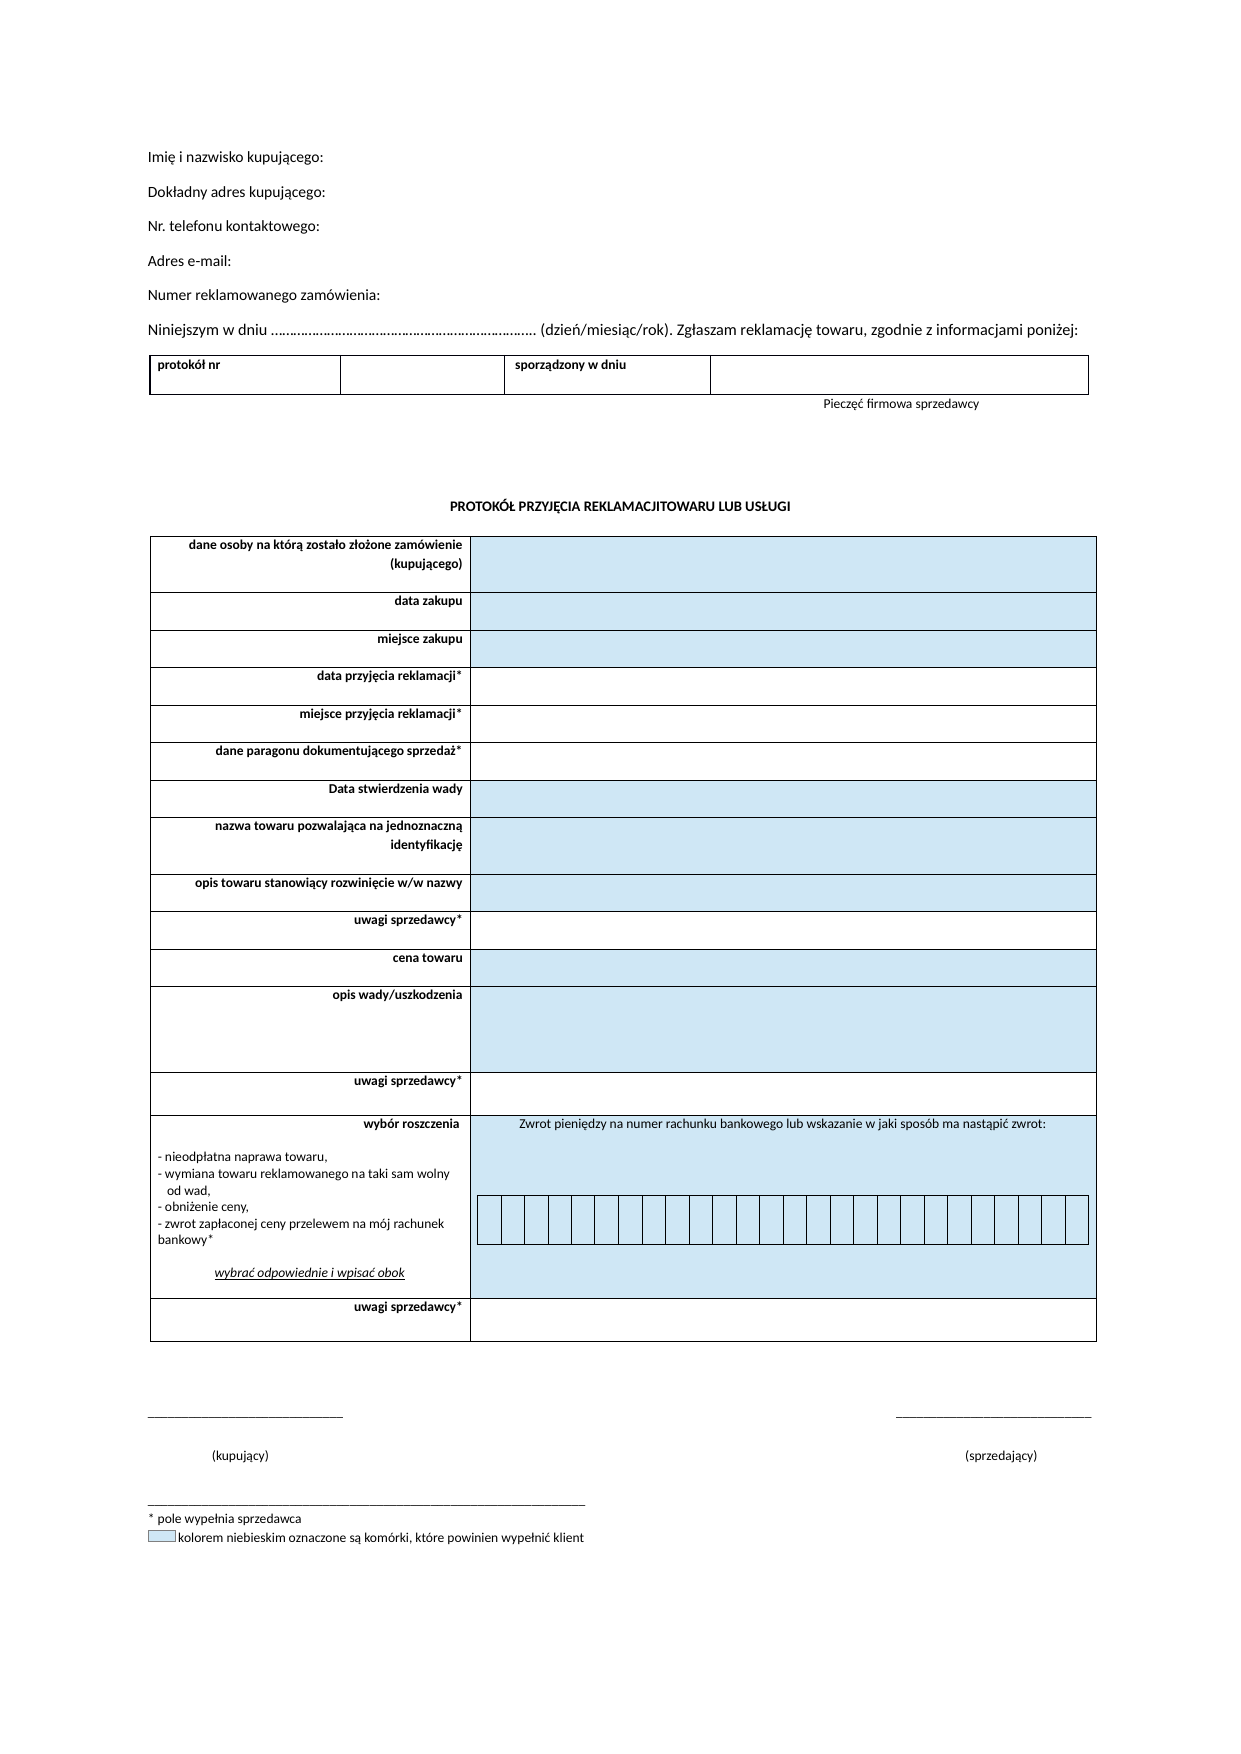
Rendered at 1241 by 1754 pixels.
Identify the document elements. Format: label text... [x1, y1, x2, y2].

table_cell miejsce zakupu [151, 631, 470, 667]
table_cell [471, 1299, 1096, 1341]
table_cell [471, 1073, 1096, 1115]
table_header [643, 1196, 665, 1244]
table_cell opis wady/uszkodzenia [151, 987, 470, 1072]
table_cell [471, 631, 1096, 667]
table_header [807, 1196, 830, 1244]
table_header [502, 1196, 524, 1244]
table_header [784, 1196, 806, 1244]
table_header [711, 356, 1088, 394]
text PROTOKÓŁ PRZYJĘCIA REKLAMACJITOWARU LUB USŁUGI [148, 497, 1093, 515]
table_cell uwagi sprzedawcy* [151, 912, 470, 949]
table_header protokół nr [151, 356, 340, 394]
table_header [948, 1196, 971, 1244]
table_header [1066, 1196, 1088, 1244]
table_cell [471, 743, 1096, 780]
table_cell cena towaru [151, 950, 470, 986]
text Imię i nazwisko kupującego: [148, 148, 1093, 167]
table_header [995, 1196, 1018, 1244]
table_cell Pieczęć firmowa sprzedawcy [711, 395, 1089, 472]
table_cell wybór roszczenia - nieodpłatna naprawa towaru, - wymiana towaru reklamowanego na taki sam wolny od wad, - obniżenie ceny, - zwrot zapłaconej ceny przelewem na mój rachunek bankowy* wybrać odpowiednie i wpisać obok [151, 1116, 470, 1298]
table_header [1019, 1196, 1041, 1244]
table_cell nazwa towaru pozwalająca na jednoznaczną identyfikację [151, 818, 470, 874]
text (kupujący) (sprzedający) [148, 1447, 1093, 1464]
table_cell [471, 668, 1096, 705]
table_header [1042, 1196, 1065, 1244]
table_cell [471, 781, 1096, 817]
table_cell opis towaru stanowiący rozwinięcie w/w nazwy [151, 875, 470, 911]
table_cell miejsce przyjęcia reklamacji* [151, 706, 470, 742]
table_header [690, 1196, 712, 1244]
table_cell uwagi sprzedawcy* [151, 1299, 470, 1341]
table_cell [471, 875, 1096, 911]
table_header [341, 356, 504, 394]
table_header [549, 1196, 571, 1244]
table_header [831, 1196, 853, 1244]
table_cell [150, 395, 341, 472]
table_header [901, 1196, 924, 1244]
table_header [595, 1196, 618, 1244]
table_cell dane paragonu dokumentującego sprzedaż* [151, 743, 470, 780]
table_header sporządzony w dniu [505, 356, 710, 394]
table_header [854, 1196, 877, 1244]
table_header [737, 1196, 759, 1244]
table_cell [471, 593, 1096, 630]
table_header dane osoby na którą zostało złożone zamówienie (kupującego) [151, 537, 470, 592]
table_header [878, 1196, 900, 1244]
table_cell [471, 818, 1096, 874]
table_cell [341, 395, 504, 472]
table_cell [471, 912, 1096, 949]
table_header [760, 1196, 783, 1244]
text Adres e-mail: [148, 251, 1093, 270]
table_header [619, 1196, 642, 1244]
table_header [666, 1196, 689, 1244]
table_header [572, 1196, 594, 1244]
table_cell data przyjęcia reklamacji* [151, 668, 470, 705]
table_header [925, 1196, 947, 1244]
table_cell [471, 950, 1096, 986]
text Dokładny adres kupującego: [148, 182, 1093, 201]
table_header [478, 1196, 501, 1244]
text _________________________________________________________________ * pole wypełnia sprzedawca kolorem niebieskim oznaczone są komórki, które powinien wypełnić klient [148, 1491, 1093, 1546]
table_cell data zakupu [151, 593, 470, 630]
table_cell Zwrot pieniędzy na numer rachunku bankowego lub wskazanie w jaki sposób ma nastąpić zwrot: [471, 1116, 1096, 1298]
table_header [972, 1196, 994, 1244]
table_cell Data stwierdzenia wady [151, 781, 470, 817]
table_header [471, 537, 1096, 592]
table_header [713, 1196, 736, 1244]
table_cell [505, 395, 711, 472]
text Niniejszym w dniu …………………………………………………………….. (dzień/miesiąc/rok). Zgłaszam reklamację towaru, zgodnie z informacjami poniżej: [148, 319, 1093, 339]
table_cell uwagi sprzedawcy* [151, 1073, 470, 1115]
text Numer reklamowanego zamówienia: [148, 285, 1093, 304]
table_cell [471, 706, 1096, 742]
text Nr. telefonu kontaktowego: [148, 216, 1093, 235]
table_header [525, 1196, 548, 1244]
table_cell [471, 987, 1096, 1072]
text _____________________________ _____________________________ [148, 1403, 1093, 1420]
